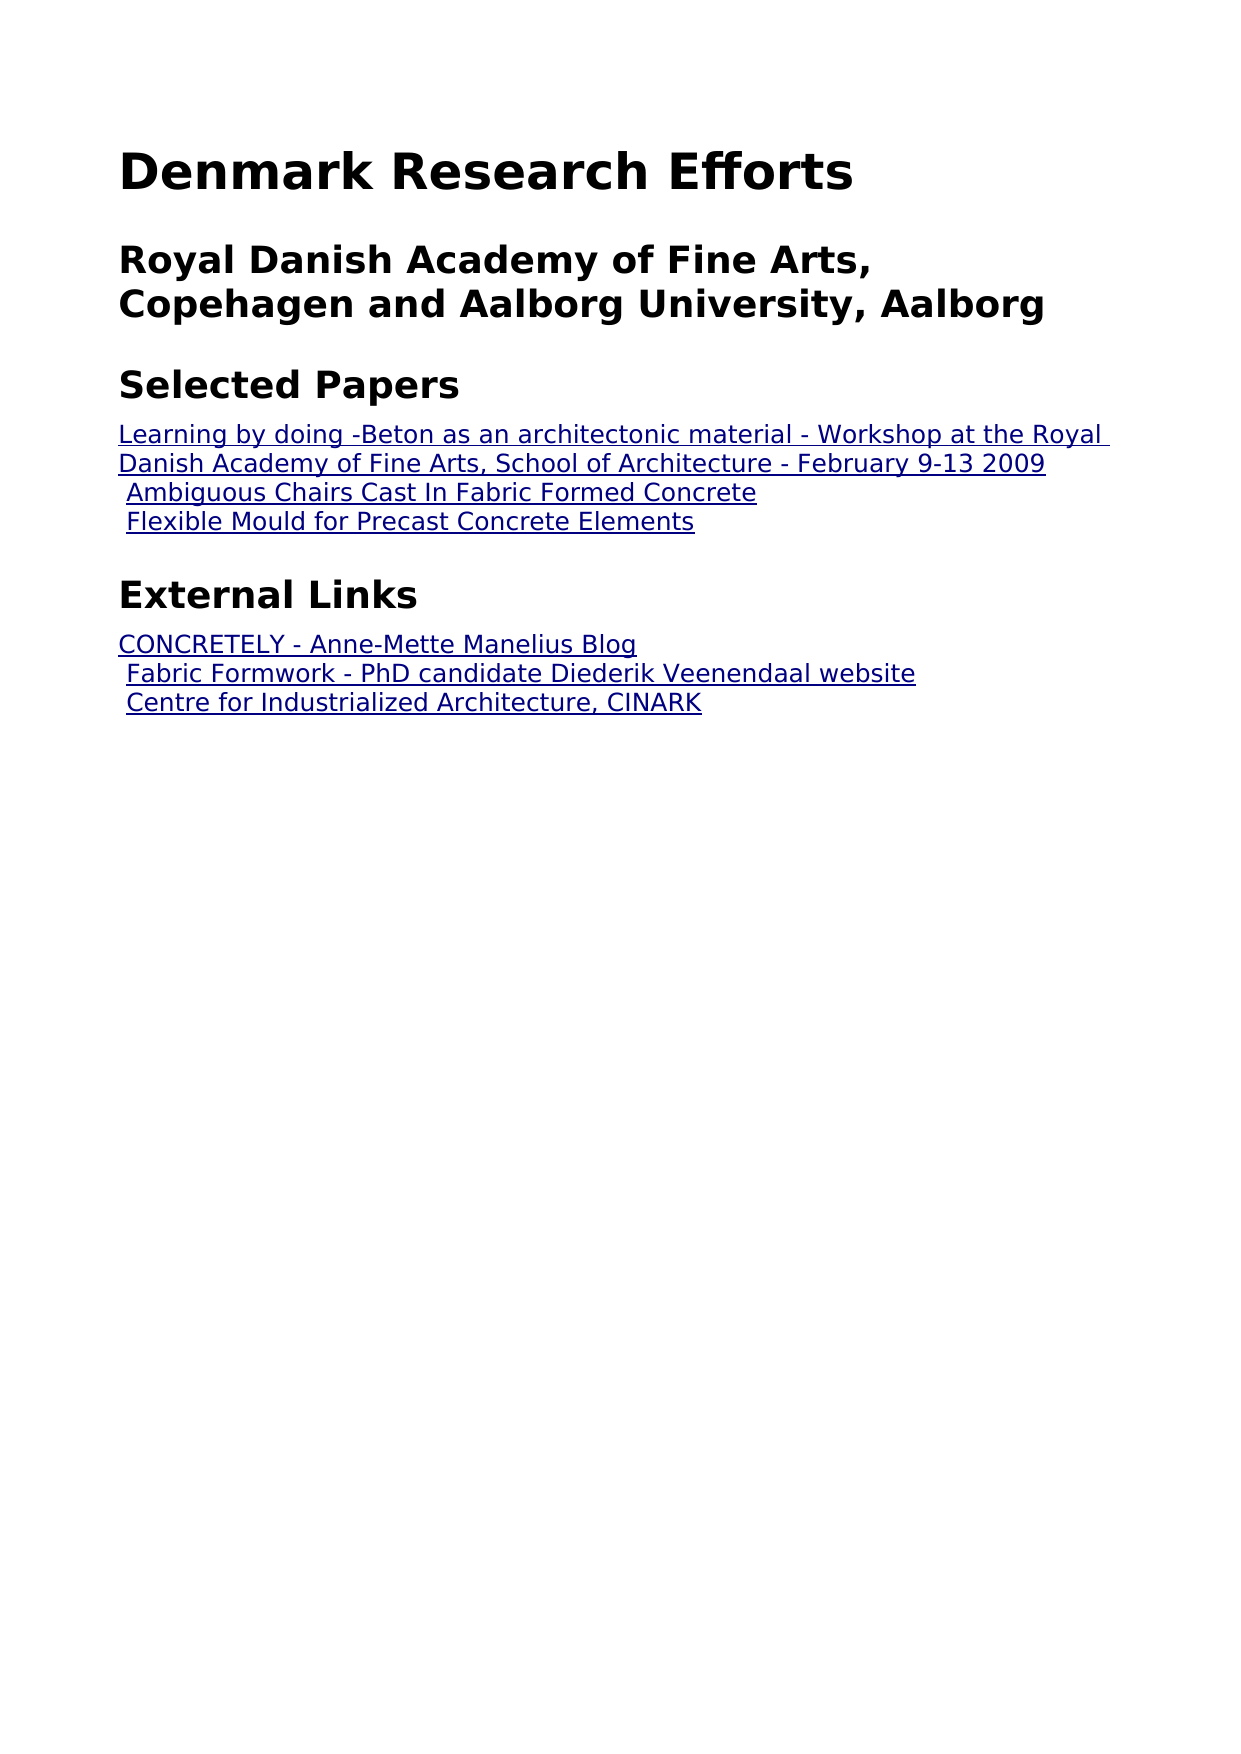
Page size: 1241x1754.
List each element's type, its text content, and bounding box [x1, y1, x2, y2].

subtitle Royal Danish Academy of Fine Arts, Copehagen and Aalborg University, Aalborg [118, 239, 1122, 326]
subtitle Denmark Research Efforts [118, 143, 1122, 201]
subtitle Selected Papers [118, 364, 1122, 407]
subtitle External Links [118, 574, 1122, 618]
text CONCRETELY - Anne-Mette Manelius Blog Fabric Formwork - PhD candidate Diederik Veenendaal website Centre for Industrialized Architecture, CINARK [118, 630, 1122, 718]
text Learning by doing -Beton as an architectonic material - Workshop at the Royal Danish Academy of Fine Arts, School of Architecture - February 9-13 2009 Ambiguous Chairs Cast In Fabric Formed Concrete Flexible Mould for Precast Concrete Elements [118, 420, 1122, 536]
